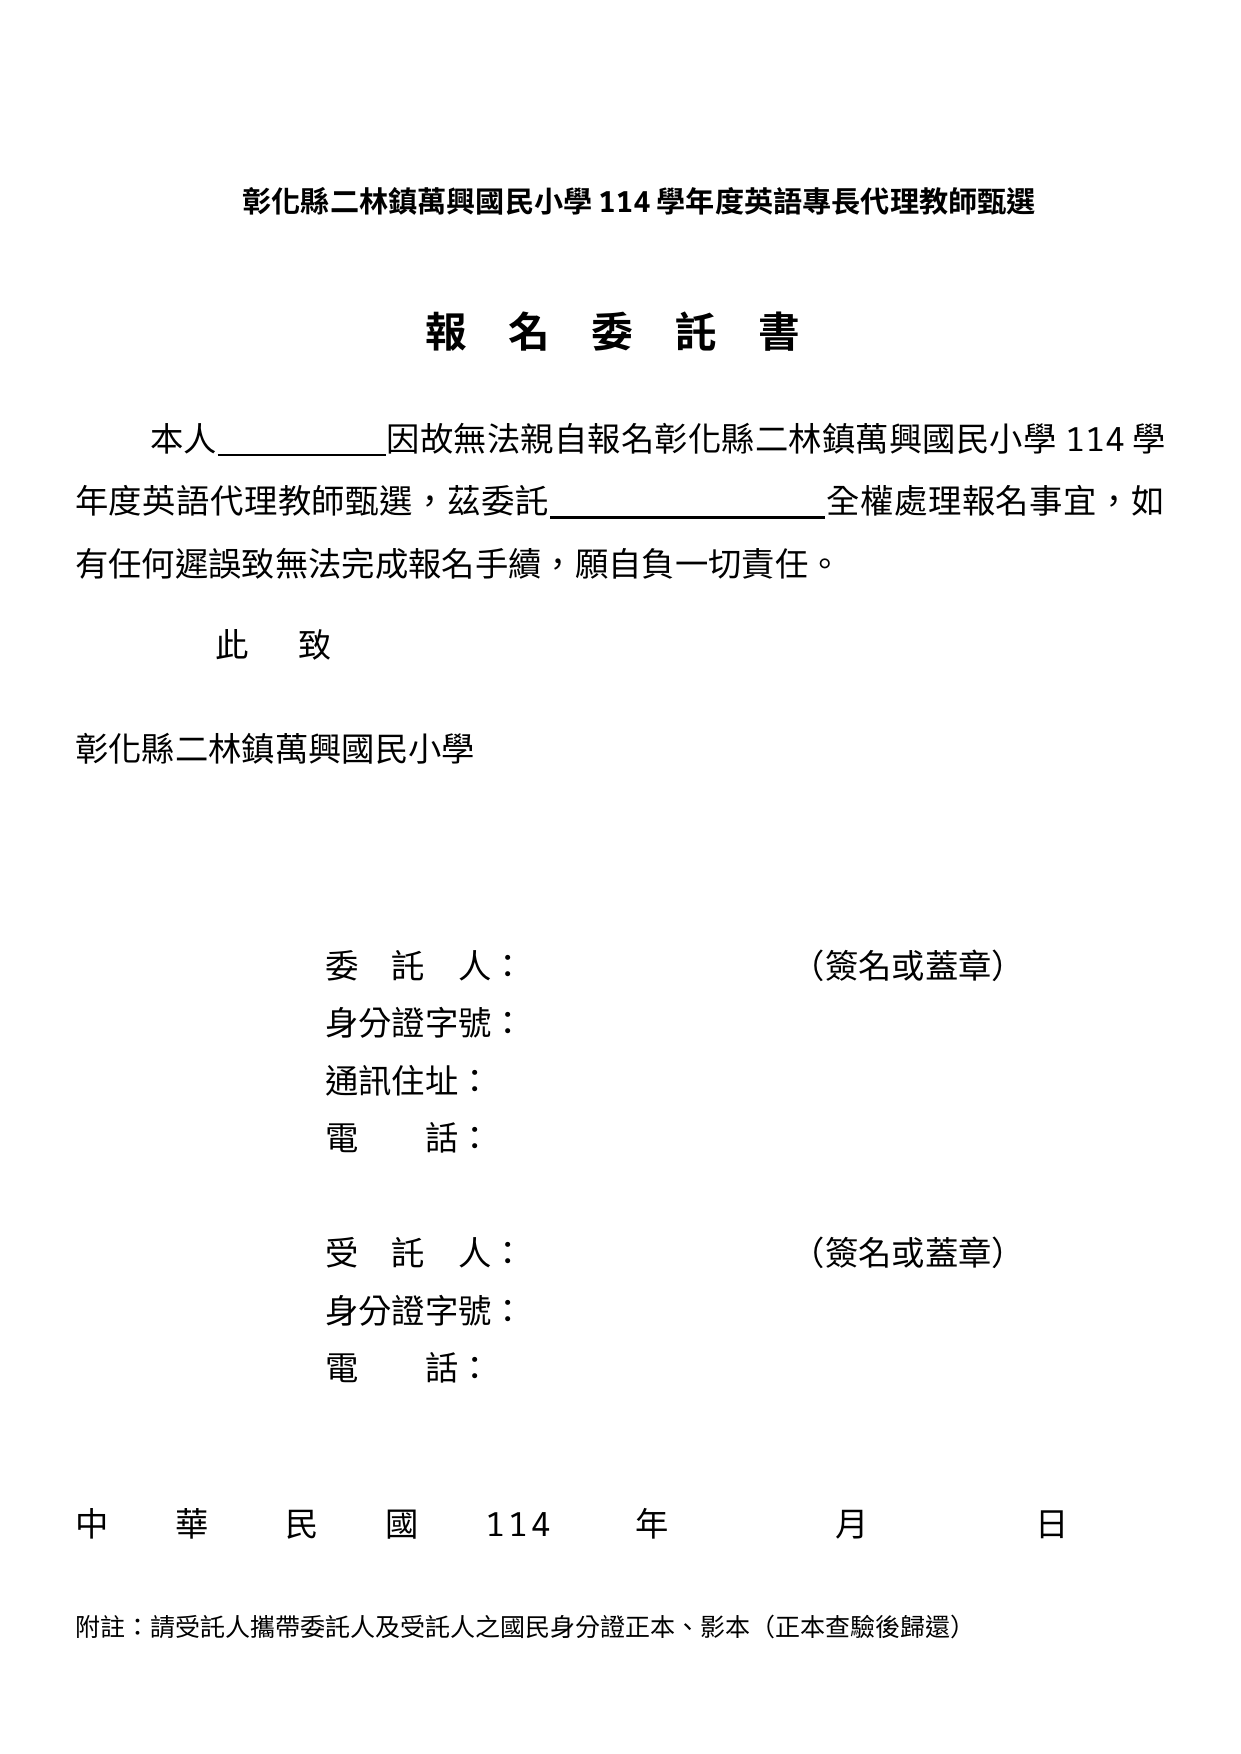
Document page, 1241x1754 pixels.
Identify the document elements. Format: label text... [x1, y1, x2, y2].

text 彰化縣二林鎮萬興國民小學114學年度英語專長代理教師甄選 [112, 158, 1165, 221]
text 身分證字號： [325, 996, 1165, 1046]
text 彰化縣二林鎮萬興國民小學 [75, 705, 1165, 767]
text 此 致 [75, 631, 1165, 664]
text 電 話： [325, 1111, 1165, 1161]
text 報 名 委 託 書 [425, 321, 1165, 354]
text 中 華 民 國 114 年 月 日 [75, 1510, 1165, 1543]
text 委 託 人： （簽名或蓋章） [325, 938, 1165, 988]
text 受 託 人： （簽名或蓋章） [325, 1226, 1165, 1276]
text 本人 因故無法親自報名彰化縣二林鎮萬興國民小學114學年度英語代理教師甄選，茲委託 全權處理報名事宜，如有任何遲誤致無法完成報名手續，願自負一切責任。 [75, 395, 1165, 582]
text 電 話： [325, 1341, 1165, 1391]
text 身分證字號： [325, 1283, 1165, 1333]
text 通訊住址： [325, 1053, 1165, 1103]
text 附註：請受託人攜帶委託人及受託人之國民身分證正本、影本（正本查驗後歸還） [75, 1584, 1165, 1647]
